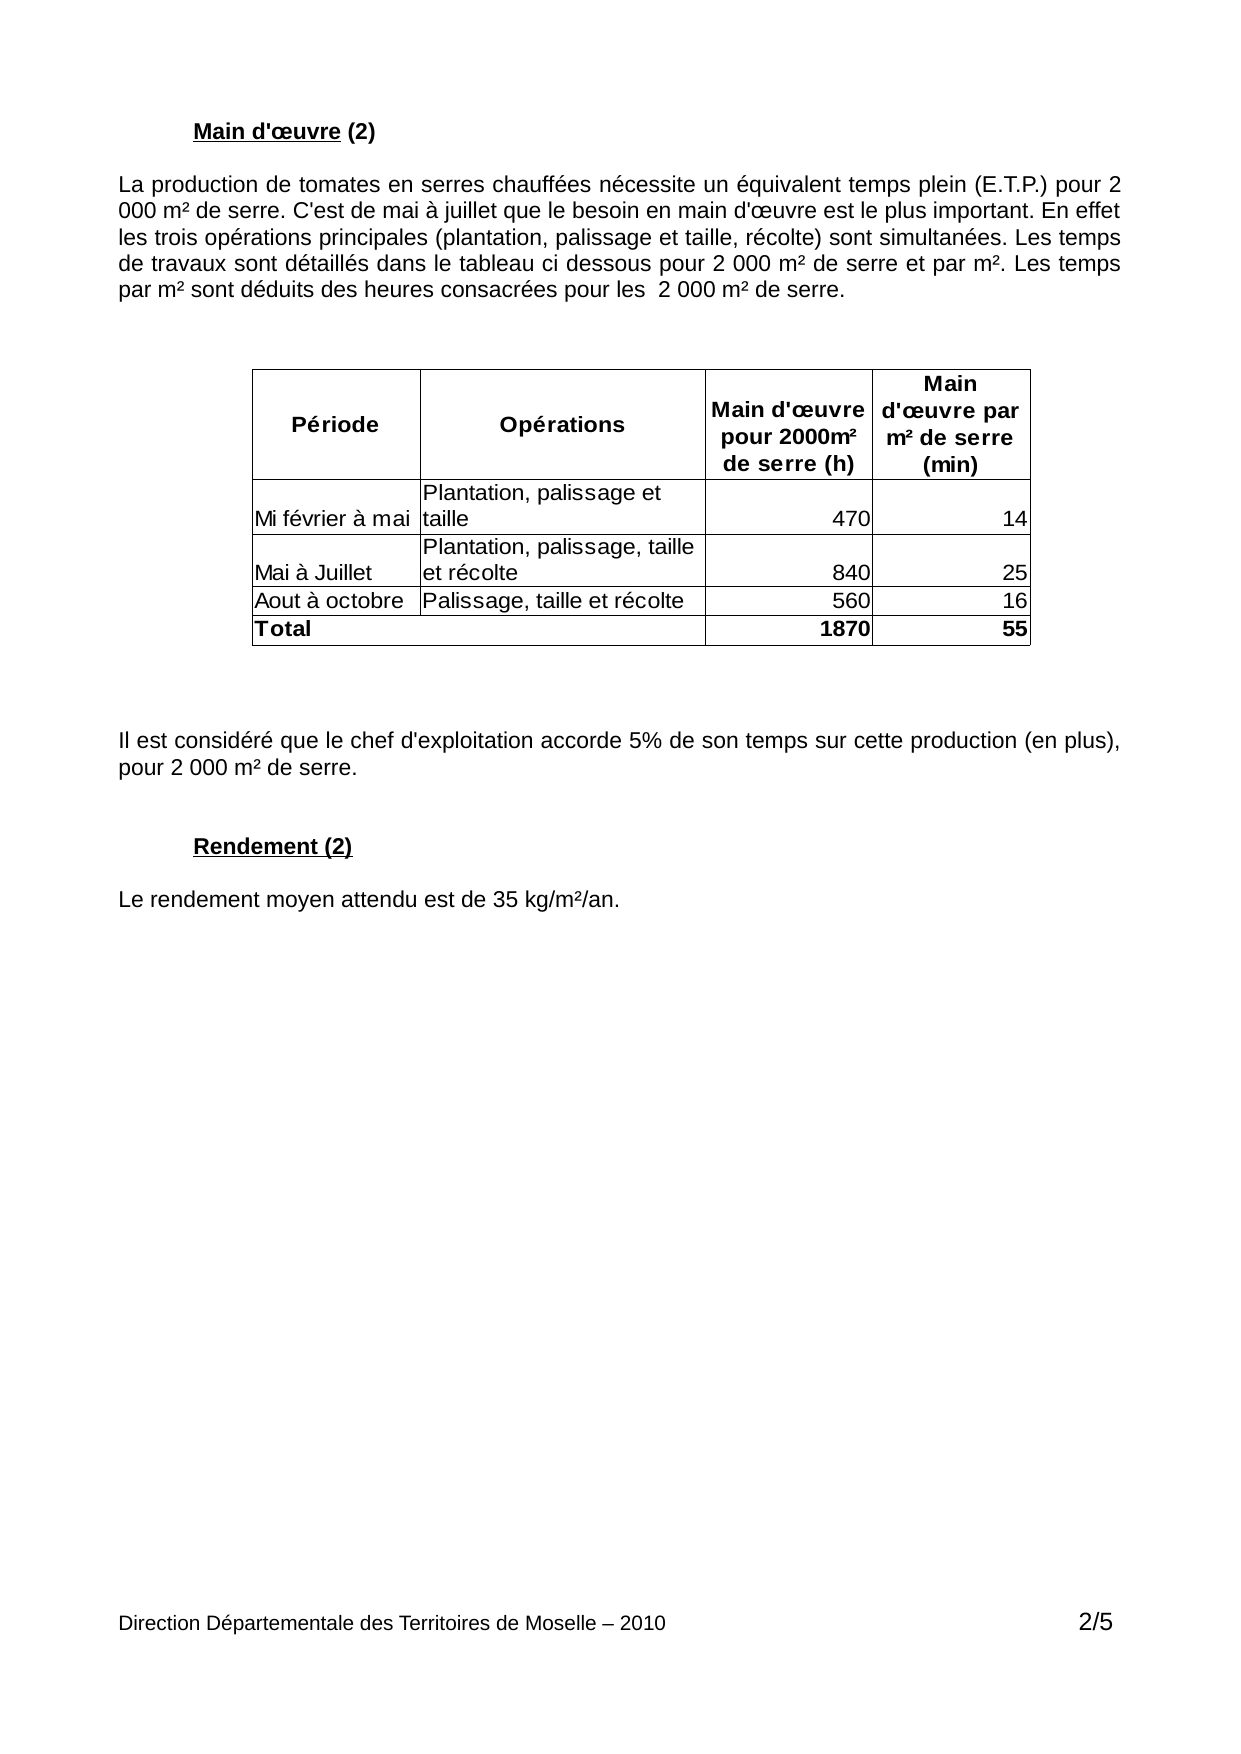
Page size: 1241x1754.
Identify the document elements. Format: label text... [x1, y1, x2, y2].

text Il est considéré que le chef d'exploitation accorde 5% de son temps sur cette production (en plus), pour 2 000 m² de serre. [118, 727, 1122, 780]
text La production de tomates en serres chauffées nécessite un équivalent temps plein (E.T.P.) pour 2 000 m² de serre. C'est de mai à juillet que le besoin en main d'œuvre est le plus important. En effet les trois opérations principales (plantation, palissage et taille, récolte) sont simultanées. Les temps de travaux sont détaillés dans le tableau ci dessous pour 2 000 m² de serre et par m². Les temps par m² sont déduits des heures consacrées pour les 2 000 m² de serre. [118, 171, 1122, 303]
list Main d'œuvre (2) [156, 118, 1122, 144]
list Rendement (2) [156, 833, 1122, 859]
text Le rendement moyen attendu est de 35 kg/m²/an. [118, 886, 1122, 912]
